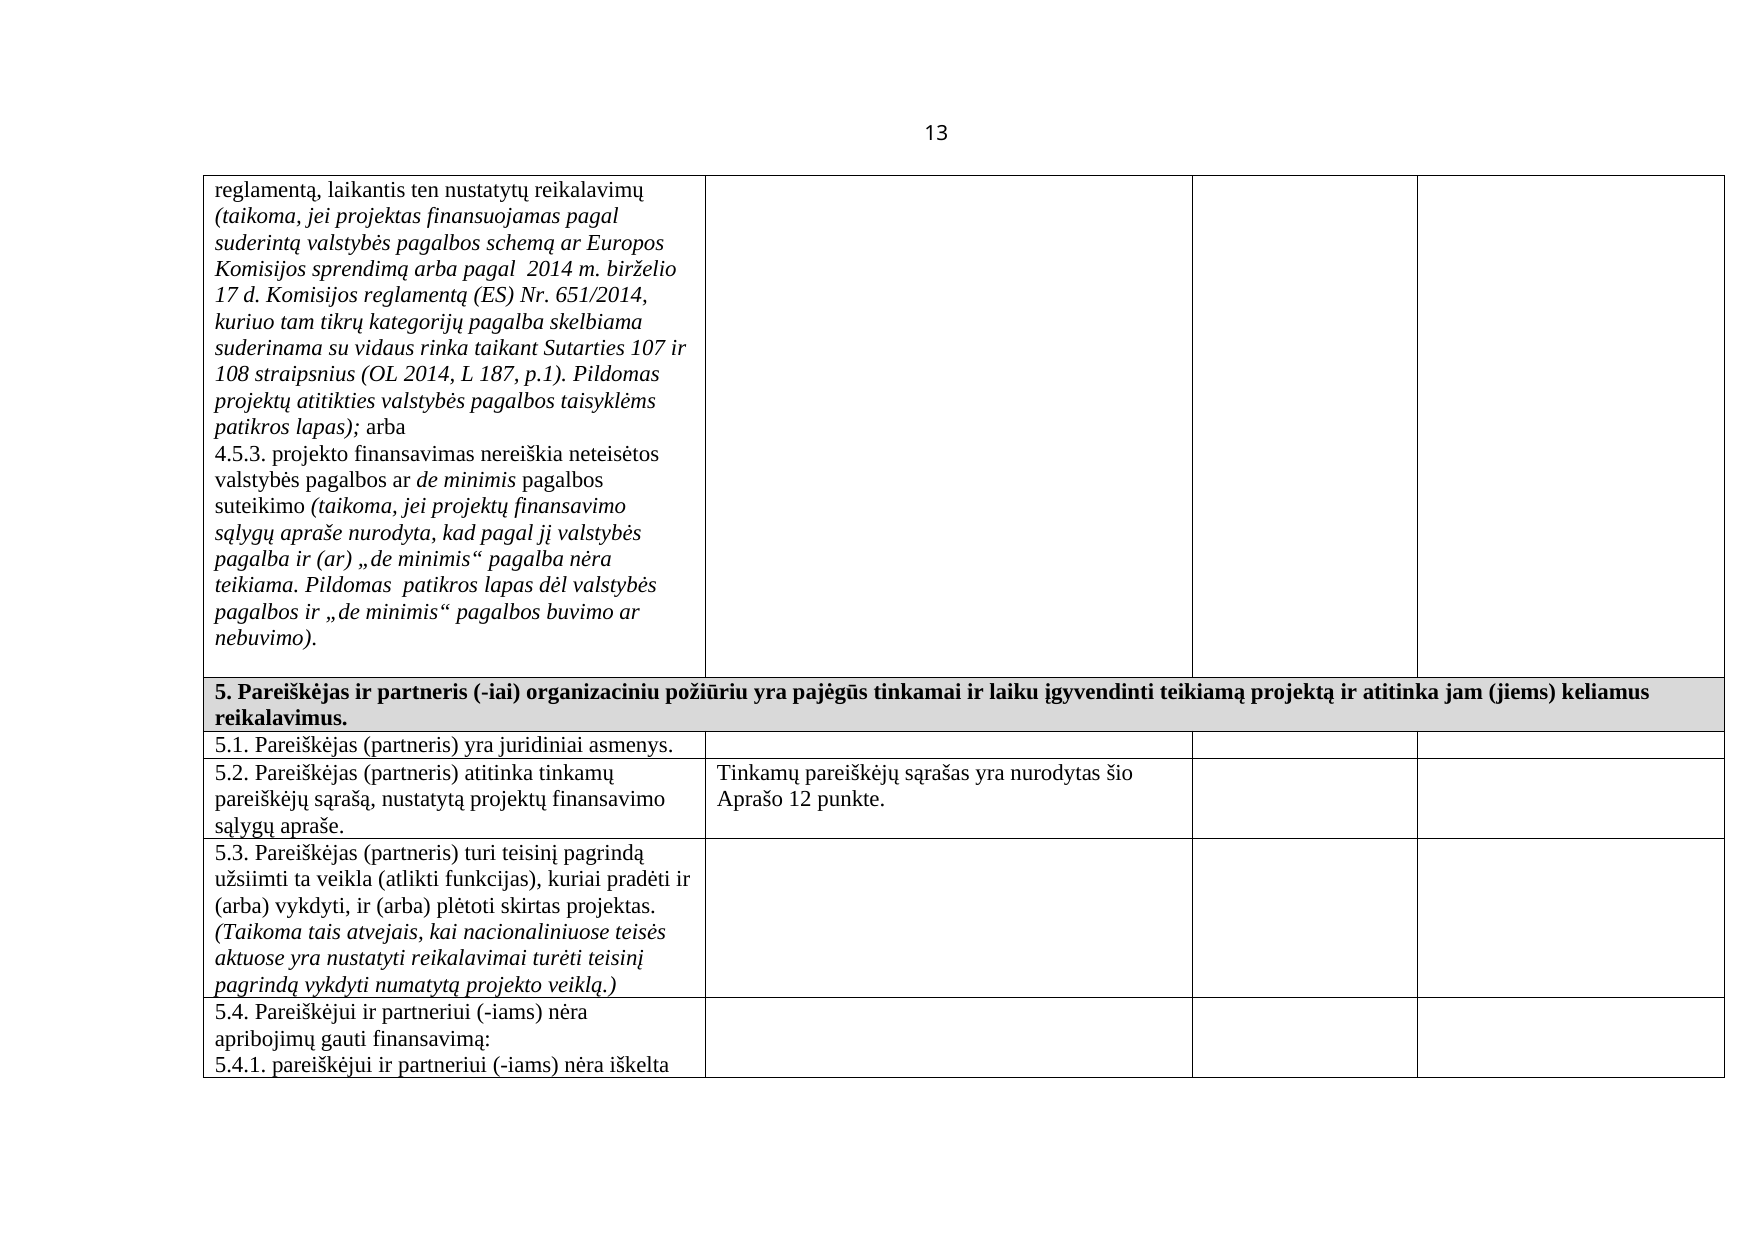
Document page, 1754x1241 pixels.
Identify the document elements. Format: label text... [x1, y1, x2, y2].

table_cell [1418, 839, 1724, 997]
table_cell [706, 998, 1192, 1077]
table_cell Tinkamų pareiškėjų sąrašas yra nurodytas šio Aprašo 12 punkte. [706, 759, 1192, 838]
table_cell [706, 176, 1192, 677]
table_cell [1193, 176, 1417, 677]
table_cell [706, 839, 1192, 997]
table_cell [1193, 732, 1417, 758]
table_cell reglamentą, laikantis ten nustatytų reikalavimų (taikoma, jei projektas finansuojamas pagal suderintą valstybės pagalbos schemą ar Europos Komisijos sprendimą arba pagal 2014 m. birželio 17 d. Komisijos reglamentą (ES) Nr. 651/2014, kuriuo tam tikrų kategorijų pagalba skelbiama suderinama su vidaus rinka taikant Sutarties 107 ir 108 straipsnius (OL 2014, L 187, p.1). Pildomas projektų atitikties valstybės pagalbos taisyklėms patikros lapas); arba 4.5.3. projekto finansavimas nereiškia neteisėtos valstybės pagalbos ar de minimis pagalbos suteikimo (taikoma, jei projektų finansavimo sąlygų apraše nurodyta, kad pagal jį valstybės pagalba ir (ar) „de minimis“ pagalba nėra teikiama. Pildomas patikros lapas dėl valstybės pagalbos ir „de minimis“ pagalbos buvimo ar nebuvimo). [204, 176, 705, 677]
table_cell [1418, 176, 1724, 677]
table_cell [1193, 759, 1417, 838]
table_cell [1418, 732, 1724, 758]
table_cell [1193, 998, 1417, 1077]
table_cell [1418, 759, 1724, 838]
table_cell 5.1. Pareiškėjas (partneris) yra juridiniai asmenys. [204, 732, 705, 758]
table_cell [1193, 839, 1417, 997]
table_cell 5.2. Pareiškėjas (partneris) atitinka tinkamų pareiškėjų sąrašą, nustatytą projektų finansavimo sąlygų apraše. [204, 759, 705, 838]
table_cell 5.3. Pareiškėjas (partneris) turi teisinį pagrindą užsiimti ta veikla (atlikti funkcijas), kuriai pradėti ir (arba) vykdyti, ir (arba) plėtoti skirtas projektas. (Taikoma tais atvejais, kai nacionaliniuose teisės aktuose yra nustatyti reikalavimai turėti teisinį pagrindą vykdyti numatytą projekto veiklą.) [204, 839, 705, 997]
table_cell [1418, 998, 1724, 1077]
table_cell [706, 732, 1192, 758]
table_cell 5.4. Pareiškėjui ir partneriui (-iams) nėra apribojimų gauti finansavimą: 5.4.1. pareiškėjui ir partneriui (-iams) nėra iškelta [204, 998, 705, 1077]
table_cell 5. Pareiškėjas ir partneris (-iai) organizaciniu požiūriu yra pajėgūs tinkamai ir laiku įgyvendinti teikiamą projektą ir atitinka jam (jiems) keliamus reikalavimus. [204, 678, 1724, 731]
